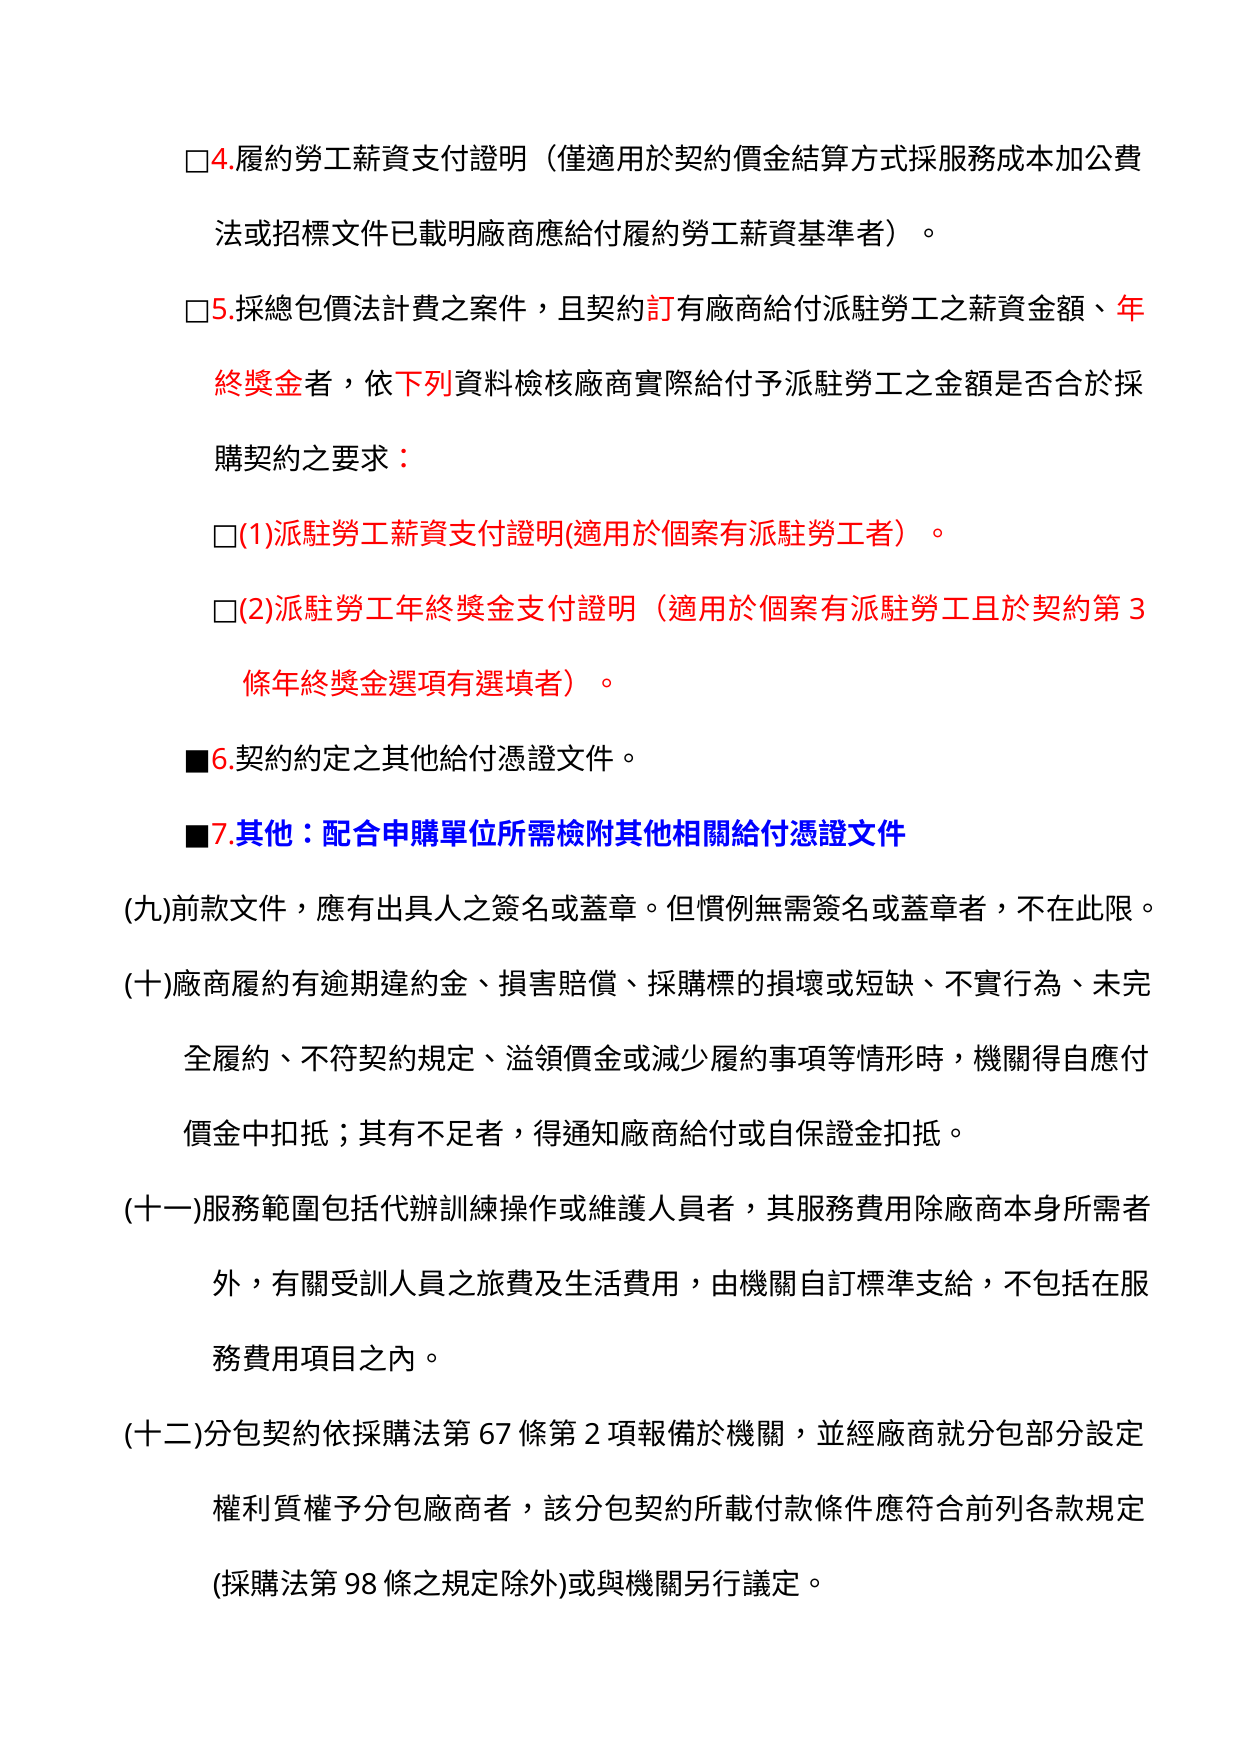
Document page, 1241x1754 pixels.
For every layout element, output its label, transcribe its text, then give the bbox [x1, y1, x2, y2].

text (十二)分包契約依採購法第67條第2項報備於機關，並經廠商就分包部分設定權利質權予分包廠商者，該分包契約所載付款條件應符合前列各款規定(採購法第98條之規定除外)或與機關另行議定。 [124, 1394, 1146, 1619]
text ■7.其他：配合申購單位所需檢附其他相關給付憑證文件 [183, 794, 1146, 869]
text (十)廠商履約有逾期違約金、損害賠償、採購標的損壞或短缺、不實行為、未完全履約、不符契約規定、溢領價金或減少履約事項等情形時，機關得自應付價金中扣抵；其有不足者，得通知廠商給付或自保證金扣抵。 [124, 944, 1152, 1169]
text ■6.契約約定之其他給付憑證文件。 [183, 719, 1146, 794]
text □(1)派駐勞工薪資支付證明(適用於個案有派駐勞工者）。 [211, 494, 1146, 569]
text □(2)派駐勞工年終獎金支付證明（適用於個案有派駐勞工且於契約第3條年終獎金選項有選填者）。 [211, 569, 1146, 719]
text (九)前款文件，應有出具人之簽名或蓋章。但慣例無需簽名或蓋章者，不在此限。 [124, 869, 1152, 944]
text □4.履約勞工薪資支付證明（僅適用於契約價金結算方式採服務成本加公費法或招標文件已載明廠商應給付履約勞工薪資基準者）。 [183, 119, 1146, 269]
text (十一)服務範圍包括代辦訓練操作或維護人員者，其服務費用除廠商本身所需者外，有關受訓人員之旅費及生活費用，由機關自訂標準支給，不包括在服務費用項目之內。 [124, 1169, 1152, 1394]
text □5.採總包價法計費之案件，且契約訂有廠商給付派駐勞工之薪資金額、年終獎金者，依下列資料檢核廠商實際給付予派駐勞工之金額是否合於採購契約之要求： [183, 269, 1146, 494]
